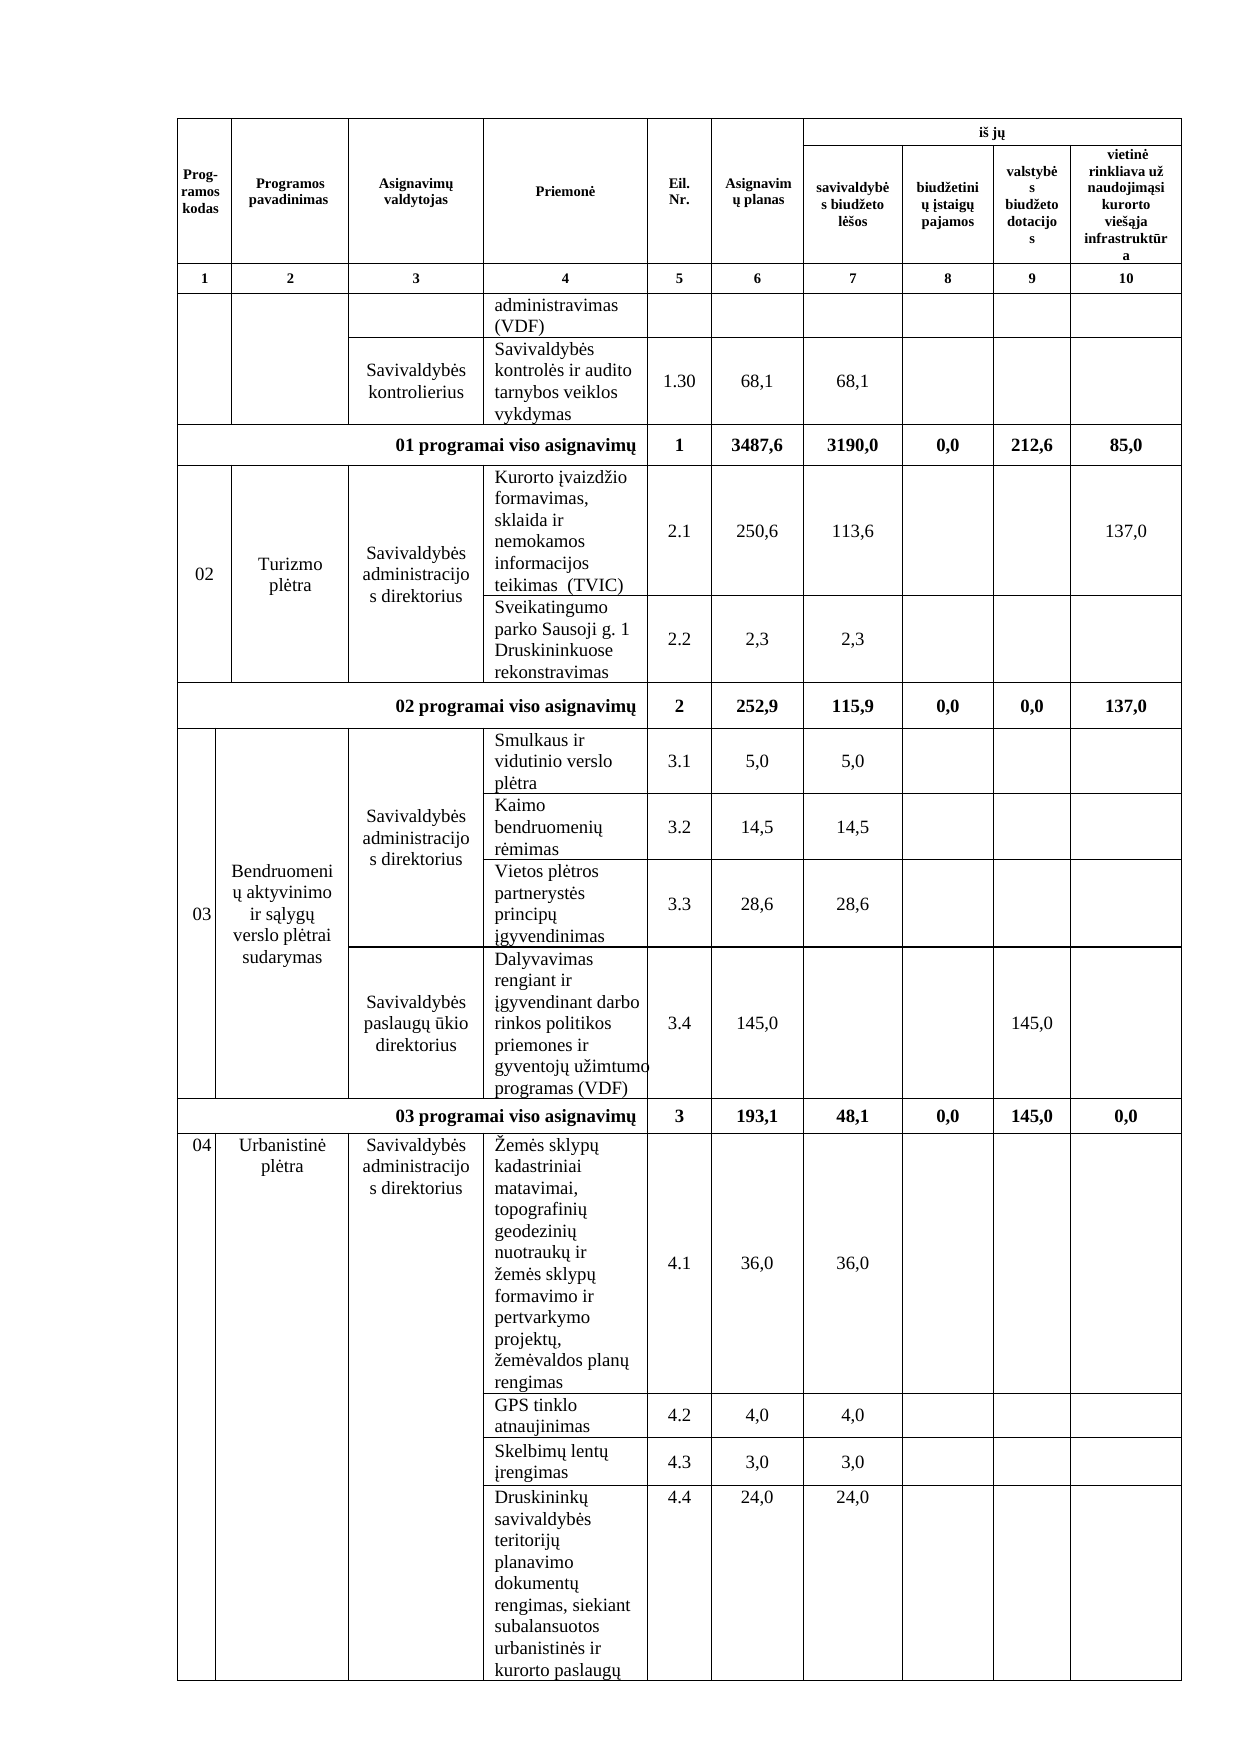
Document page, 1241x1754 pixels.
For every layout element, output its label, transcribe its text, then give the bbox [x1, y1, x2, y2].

table_cell Dalyvavimas rengiant ir įgyvendinant darbo rinkos politikos priemones ir gyventojų užimtumo programas (VDF) [484, 948, 647, 1098]
table_cell Smulkaus ir vidutinio verslo plėtra [484, 729, 647, 793]
table_cell 24,0 [804, 1486, 902, 1680]
table_cell biudžetinių įstaigų pajamos [903, 146, 993, 263]
table_cell 02 [178, 466, 231, 682]
table_cell [349, 294, 483, 337]
table_cell Savivaldybės paslaugų ūkio direktorius [349, 948, 483, 1098]
table_cell [1071, 860, 1181, 946]
table_cell 28,6 [804, 860, 902, 946]
table_cell 4.3 [648, 1438, 711, 1485]
table_cell 9 [994, 264, 1070, 292]
table_cell 137,0 [1071, 466, 1181, 595]
table_cell [903, 1394, 993, 1437]
table_cell 24,0 [712, 1486, 803, 1680]
table_cell [994, 729, 1070, 793]
table_cell 1.30 [648, 338, 711, 424]
table_cell 0,0 [903, 683, 993, 728]
table_cell [903, 729, 993, 793]
table_cell [804, 294, 902, 337]
table_cell valstybės biudžeto dotacijos [994, 146, 1070, 263]
table_cell vietinė rinkliava už naudojimąsi kurorto viešąja infrastruktūra [1071, 146, 1181, 263]
table_cell [994, 860, 1070, 946]
table_cell [994, 794, 1070, 859]
table_header iš jų [804, 119, 1181, 145]
table_cell [232, 294, 348, 424]
table_cell 36,0 [804, 1134, 902, 1392]
table_cell [804, 948, 902, 1098]
table_cell 4.2 [648, 1394, 711, 1437]
table_cell 8 [903, 264, 993, 292]
table_cell 10 [1071, 264, 1181, 292]
table_cell 2.2 [648, 596, 711, 682]
table_cell 212,6 [994, 425, 1070, 464]
table_cell [903, 794, 993, 859]
table_cell 0,0 [903, 1099, 993, 1133]
table_cell 5,0 [804, 729, 902, 793]
table_cell [994, 596, 1070, 682]
table_cell 02 programai viso asignavimų [178, 683, 647, 728]
table_cell 85,0 [1071, 425, 1181, 464]
table_cell Kaimo bendruomenių rėmimas [484, 794, 647, 859]
table_cell administravimas (VDF) [484, 294, 647, 337]
table_cell [1071, 294, 1181, 337]
table_cell [1071, 1134, 1181, 1392]
table_cell Savivaldybės kontrolierius [349, 338, 483, 424]
table_cell Savivaldybės kontrolės ir audito tarnybos veiklos vykdymas [484, 338, 647, 424]
table_cell [903, 338, 993, 424]
table_header Asignavimų planas [712, 119, 803, 263]
table_cell 252,9 [712, 683, 803, 728]
table_cell 3 [648, 1099, 711, 1133]
table_cell 14,5 [712, 794, 803, 859]
table_cell 03 [178, 729, 215, 1098]
table_cell 01 programai viso asignavimų [178, 425, 647, 464]
table_cell 4,0 [712, 1394, 803, 1437]
table_cell [994, 294, 1070, 337]
table_header Prog-ramos kodas [178, 119, 231, 263]
table_cell 3.4 [648, 948, 711, 1098]
table_cell 5,0 [712, 729, 803, 793]
table_cell [712, 294, 803, 337]
table_cell 5 [648, 264, 711, 292]
table_cell [1071, 1486, 1181, 1680]
table_cell 14,5 [804, 794, 902, 859]
table_cell [994, 466, 1070, 595]
table_cell [994, 1134, 1070, 1392]
table_cell 03 programai viso asignavimų [178, 1099, 647, 1133]
table_cell 113,6 [804, 466, 902, 595]
table_cell [903, 948, 993, 1098]
table_cell [994, 1394, 1070, 1437]
table_cell 193,1 [712, 1099, 803, 1133]
table_cell 3190,0 [804, 425, 902, 464]
table_cell [1071, 596, 1181, 682]
table_cell [903, 1486, 993, 1680]
table_cell Skelbimų lentų įrengimas [484, 1438, 647, 1485]
table_cell GPS tinklo atnaujinimas [484, 1394, 647, 1437]
table_cell 3,0 [712, 1438, 803, 1485]
table_cell 250,6 [712, 466, 803, 595]
table_cell 2 [648, 683, 711, 728]
table_cell 145,0 [994, 948, 1070, 1098]
table_cell [648, 294, 711, 337]
table_cell 4.4 [648, 1486, 711, 1680]
table_cell [1071, 729, 1181, 793]
table_cell 0,0 [1071, 1099, 1181, 1133]
table_cell 3 [349, 264, 483, 292]
table_cell 6 [712, 264, 803, 292]
table_cell 145,0 [994, 1099, 1070, 1133]
table_cell Kurorto įvaizdžio formavimas, sklaida ir nemokamos informacijos teikimas (TVIC) [484, 466, 647, 595]
table_header Asignavimų valdytojas [349, 119, 483, 263]
table_header Programos pavadinimas [232, 119, 348, 263]
table_cell [994, 1486, 1070, 1680]
table_cell 145,0 [712, 948, 803, 1098]
table_cell Vietos plėtros partnerystės principų įgyvendinimas [484, 860, 647, 946]
table_cell 3.2 [648, 794, 711, 859]
table_cell Savivaldybės administracijos direktorius [349, 729, 483, 946]
table_cell 0,0 [903, 425, 993, 464]
table_cell Savivaldybės administracijos direktorius [349, 466, 483, 682]
table_cell 3,0 [804, 1438, 902, 1485]
table_cell [178, 294, 231, 424]
table_cell 7 [804, 264, 902, 292]
table_cell savivaldybės biudžeto lėšos [804, 146, 902, 263]
table_cell 3487,6 [712, 425, 803, 464]
table_cell 137,0 [1071, 683, 1181, 728]
table_cell 2.1 [648, 466, 711, 595]
table_cell [1071, 1438, 1181, 1485]
table_cell 36,0 [712, 1134, 803, 1392]
table_cell [994, 338, 1070, 424]
table_cell 2 [232, 264, 348, 292]
table_cell 04 [178, 1134, 215, 1680]
table_cell [903, 860, 993, 946]
table_cell 115,9 [804, 683, 902, 728]
table_cell 4,0 [804, 1394, 902, 1437]
table_header Priemonė [484, 119, 647, 263]
table_cell [903, 1134, 993, 1392]
table_cell Sveikatingumo parko Sausoji g. 1 Druskininkuose rekonstravimas [484, 596, 647, 682]
table_cell 48,1 [804, 1099, 902, 1133]
table_cell 1 [178, 264, 231, 292]
table_cell 1 [648, 425, 711, 464]
table_cell [903, 466, 993, 595]
table_cell Urbanistinė plėtra [216, 1134, 348, 1680]
table_cell Žemės sklypų kadastriniai matavimai, topografinių geodezinių nuotraukų ir žemės sklypų formavimo ir pertvarkymo projektų, žemėvaldos planų rengimas [484, 1134, 647, 1392]
table_cell [994, 1438, 1070, 1485]
table_cell Bendruomenių aktyvinimo ir sąlygų verslo plėtrai sudarymas [216, 729, 348, 1098]
table_cell [1071, 794, 1181, 859]
table_cell [903, 294, 993, 337]
table_header Eil. Nr. [648, 119, 711, 263]
table_cell 4 [484, 264, 647, 292]
table_cell [1071, 1394, 1181, 1437]
table_cell Savivaldybės administracijos direktorius [349, 1134, 483, 1680]
table_cell 68,1 [804, 338, 902, 424]
table_cell 2,3 [712, 596, 803, 682]
table_cell 0,0 [994, 683, 1070, 728]
table_cell Druskininkų savivaldybės teritorijų planavimo dokumentų rengimas, siekiant subalansuotos urbanistinės ir kurorto paslaugų [484, 1486, 647, 1680]
table_cell 68,1 [712, 338, 803, 424]
table_cell [1071, 338, 1181, 424]
table_cell 4.1 [648, 1134, 711, 1392]
table_cell Turizmo plėtra [232, 466, 348, 682]
table_cell [1071, 948, 1181, 1098]
table_cell 2,3 [804, 596, 902, 682]
table_cell [903, 1438, 993, 1485]
table_cell 3.1 [648, 729, 711, 793]
table_cell 3.3 [648, 860, 711, 946]
table_cell 28,6 [712, 860, 803, 946]
table_cell [903, 596, 993, 682]
